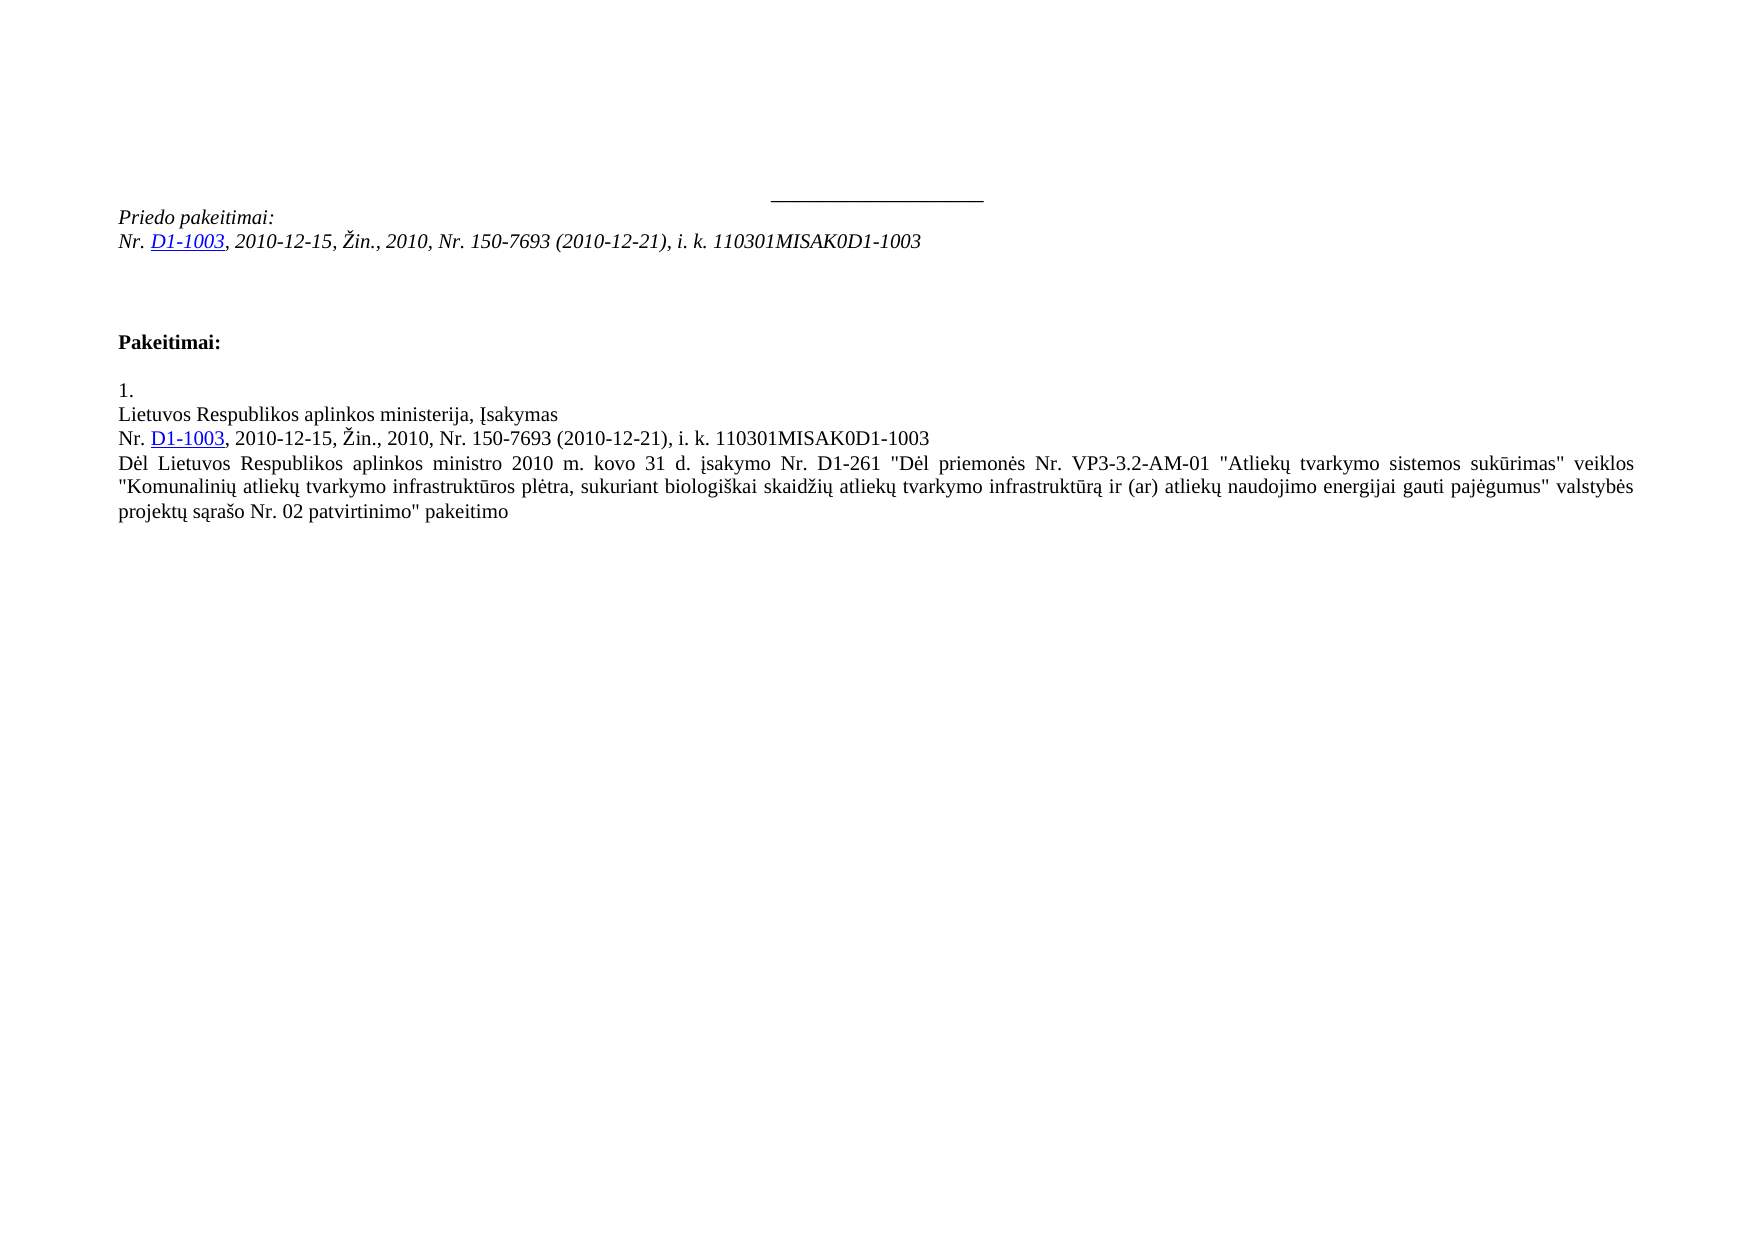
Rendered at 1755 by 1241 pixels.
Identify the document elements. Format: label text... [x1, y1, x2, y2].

text Priedo pakeitimai: [118, 205, 1636, 229]
text Nr. D1-1003, 2010-12-15, Žin., 2010, Nr. 150-7693 (2010-12-21), i. k. 110301MISAK0D1-1003 [118, 426, 1636, 450]
text _________________ [118, 176, 1636, 205]
text Pakeitimai: [118, 330, 1636, 354]
text 1. [118, 378, 1636, 402]
text Dėl Lietuvos Respublikos aplinkos ministro 2010 m. kovo 31 d. įsakymo Nr. D1-261 "Dėl priemonės Nr. VP3-3.2-AM-01 "Atliekų tvarkymo sistemos sukūrimas" veiklos "Komunalinių atliekų tvarkymo infrastruktūros plėtra, sukuriant biologiškai skaidžių atliekų tvarkymo infrastruktūrą ir (ar) atliekų naudojimo energijai gauti pajėgumus" valstybės projektų sąrašo Nr. 02 patvirtinimo" pakeitimo [118, 450, 1636, 523]
text Nr. D1-1003, 2010-12-15, Žin., 2010, Nr. 150-7693 (2010-12-21), i. k. 110301MISAK0D1-1003 [118, 229, 1636, 253]
text Lietuvos Respublikos aplinkos ministerija, Įsakymas [118, 402, 1636, 426]
